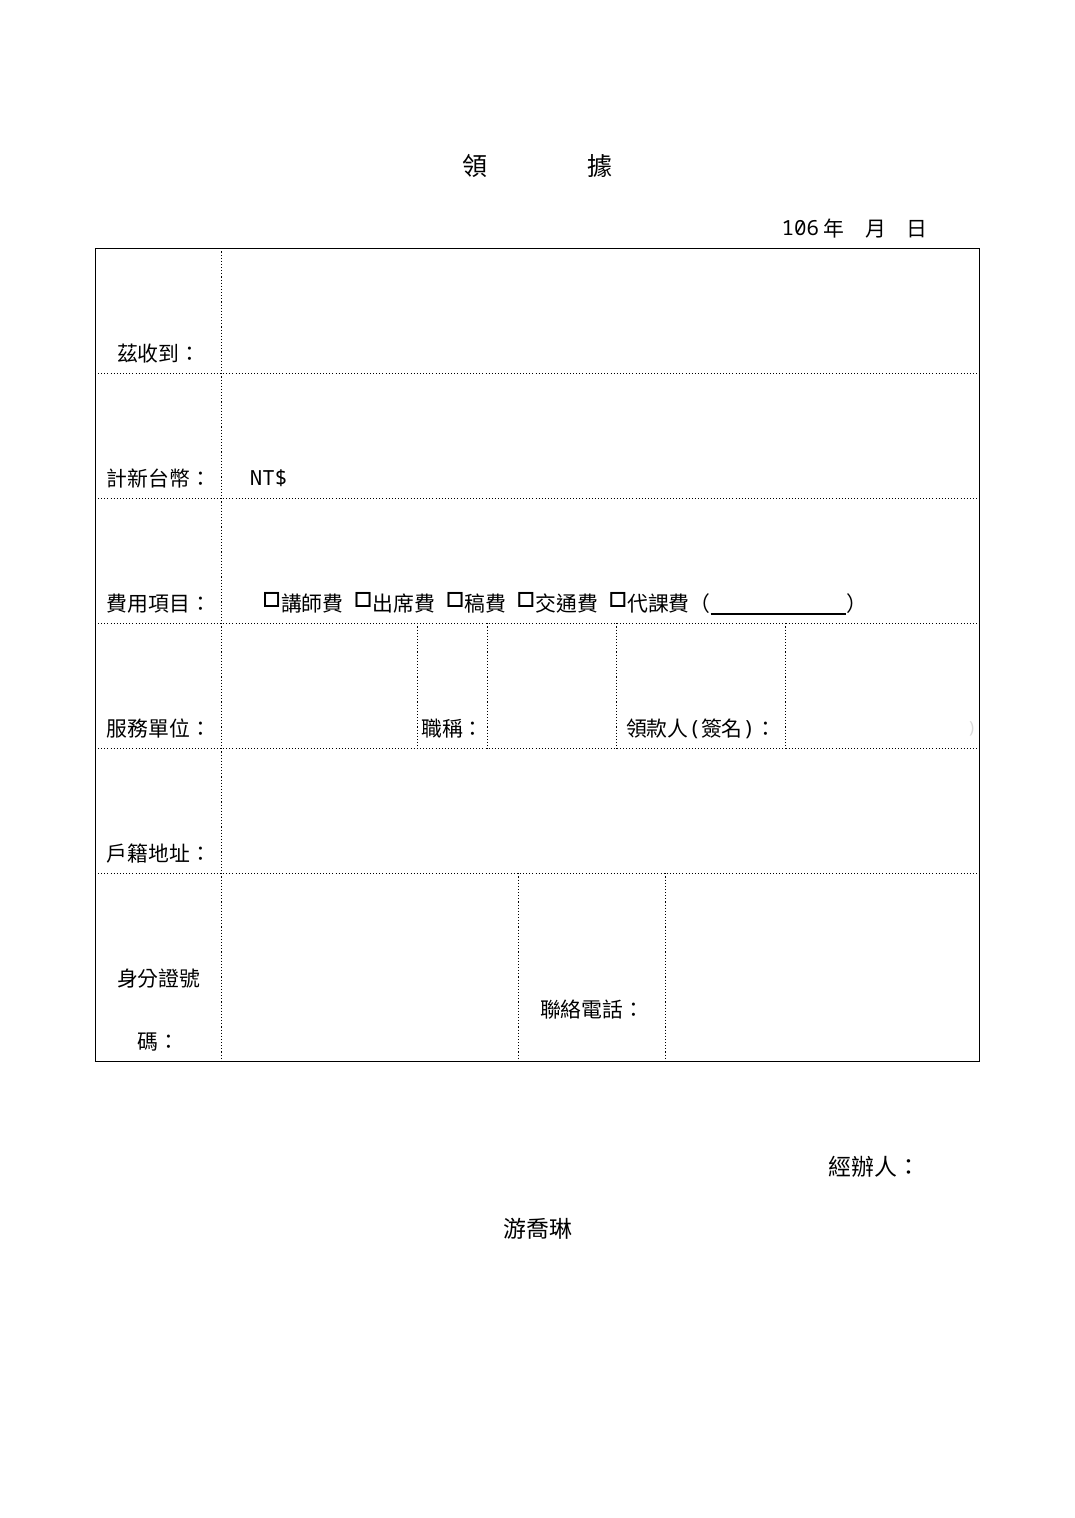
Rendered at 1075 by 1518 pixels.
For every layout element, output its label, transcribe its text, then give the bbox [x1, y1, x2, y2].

text 經辦人：游喬琳 [148, 1123, 927, 1248]
table_cell 計新台幣： [96, 373, 222, 498]
table_cell 講師費 出席費 稿費 交通費 代課費（ ） [222, 498, 979, 623]
table_cell 職稱： [417, 623, 487, 748]
table_cell 費用項目： [96, 498, 222, 623]
table_header [222, 249, 979, 373]
table_cell 聯絡電話： [518, 873, 666, 1061]
table_cell 服務單位： [96, 623, 222, 748]
text 領 據 [148, 123, 927, 186]
table_header 茲收到： [96, 249, 222, 373]
table_cell [222, 623, 417, 748]
table_cell [222, 873, 518, 1061]
table_cell [222, 748, 979, 873]
text 106年 月 日 [148, 186, 927, 248]
table_cell 領款人(簽名)： [616, 623, 785, 748]
table_cell ) [785, 623, 979, 748]
table_cell 身分證號碼： [96, 873, 222, 1061]
table_cell NT$ [222, 373, 979, 498]
table_cell [666, 873, 979, 1061]
table_cell 戶籍地址： [96, 748, 222, 873]
table_cell [488, 623, 616, 748]
